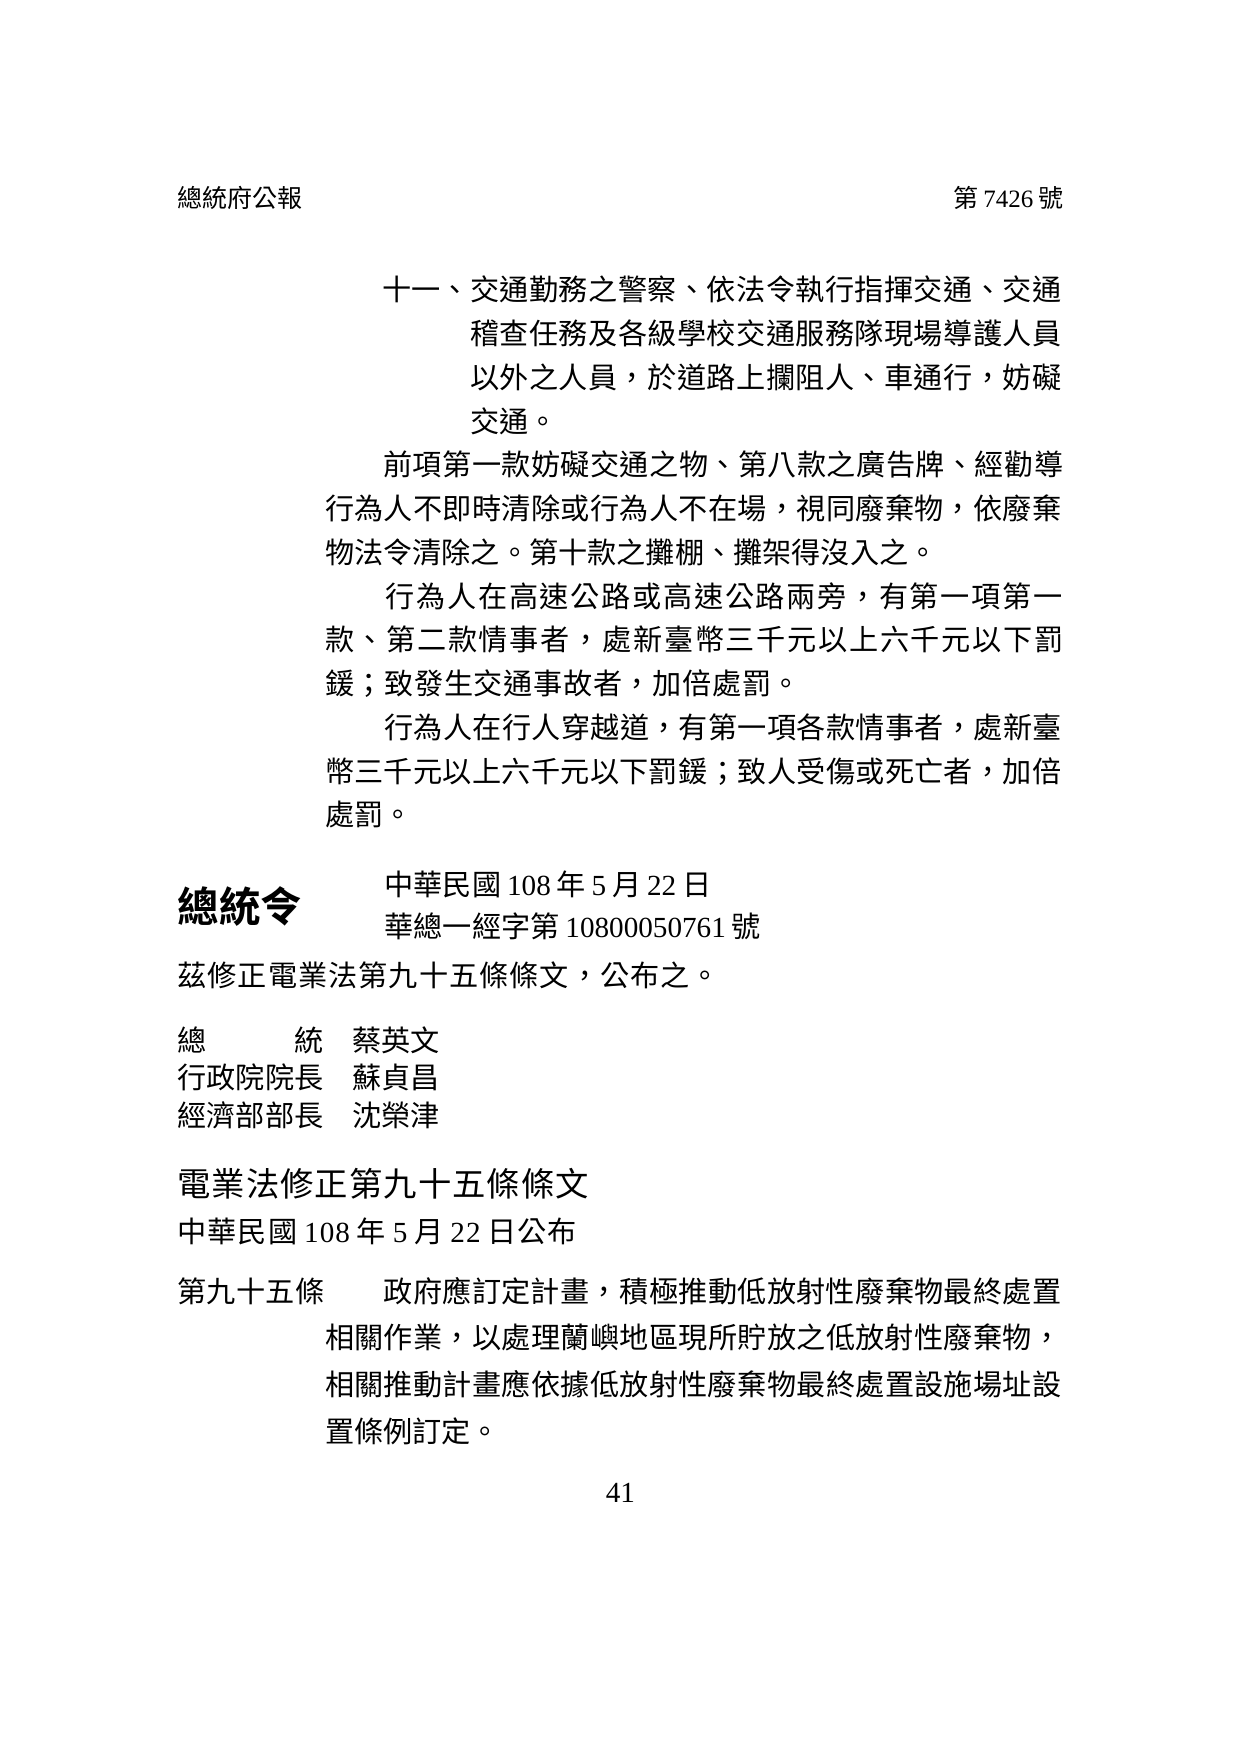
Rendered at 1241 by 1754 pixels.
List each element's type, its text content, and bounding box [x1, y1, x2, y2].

text 十一、 交通勤務之警察、依法令執行指揮交通、交通稽查任務及各級學校交通服務隊現場導護人員以外之人員，於道路上攔阻人、車通行，妨礙交通。 [382, 266, 1063, 441]
table_header 中華民國108年5月22日 華總一經字第10800050761號 [381, 860, 877, 948]
text 前項第一款妨礙交通之物、第八款之廣告牌、經勸導行為人不即時清除或行為人不在場，視同廢棄物，依廢棄物法令清除之。第十款之攤棚、攤架得沒入之。 [325, 441, 1063, 572]
text 中華民國108年5月22日公布 [177, 1205, 1063, 1252]
text 行為人在行人穿越道，有第一項各款情事者，處新臺幣三千元以上六千元以下罰鍰；致人受傷或死亡者，加倍處罰。 [325, 703, 1063, 834]
table_header 總統令 [174, 860, 381, 948]
text 電業法修正第九十五條條文 [177, 1159, 1063, 1205]
text 茲修正電業法第九十五條條文，公布之。 [177, 948, 1063, 996]
text 第九十五條 政府應訂定計畫，積極推動低放射性廢棄物最終處置相關作業，以處理蘭嶼地區現所貯放之低放射性廢棄物，相關推動計畫應依據低放射性廢棄物最終處置設施場址設置條例訂定。 [177, 1265, 1063, 1452]
text 總 統 蔡英文 行政院院長 蘇貞昌 經濟部部長 沈榮津 [177, 1021, 1063, 1134]
text 行為人在高速公路或高速公路兩旁，有第一項第一款、第二款情事者，處新臺幣三千元以上六千元以下罰鍰；致發生交通事故者，加倍處罰。 [325, 572, 1063, 703]
